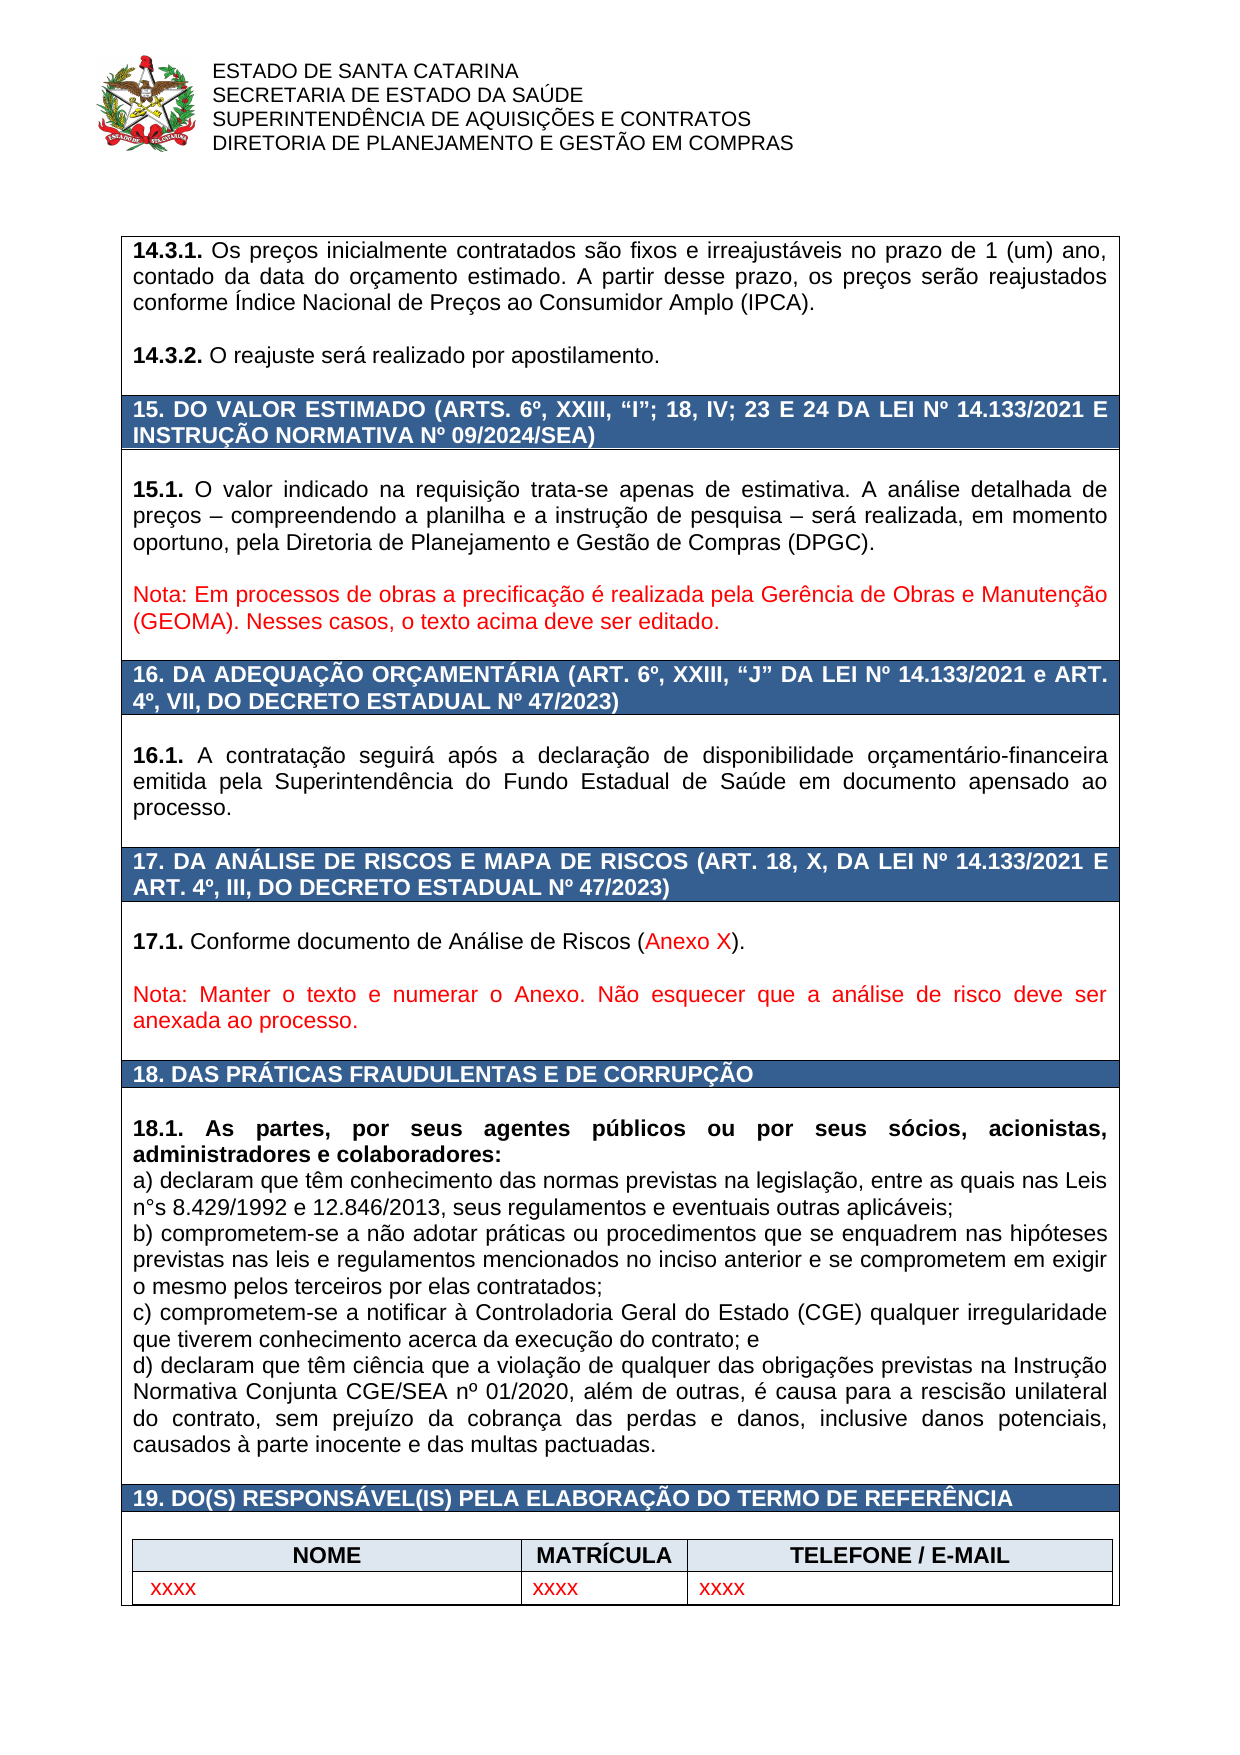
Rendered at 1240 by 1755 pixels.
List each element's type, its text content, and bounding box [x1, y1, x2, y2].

table_cell xxxx [688, 1572, 1112, 1604]
table_cell 16.1. A contratação seguirá após a declaração de disponibilidade orçamentário-financeira emitida pela Superintendência do Fundo Estadual de Saúde em documento apensado ao processo. [122, 715, 1119, 847]
table_cell xxxx [522, 1572, 687, 1604]
table_cell 16. DA ADEQUAÇÃO ORÇAMENTÁRIA (ART. 6º, XXIII, “J” DA LEI Nº 14.133/2021 e ART. 4º, VII, DO DECRETO ESTADUAL Nº 47/2023) [122, 661, 1119, 714]
table_header MATRÍCULA [522, 1540, 687, 1571]
table_cell 15.1. O valor indicado na requisição trata-se apenas de estimativa. A análise detalhada de preços – compreendendo a planilha e a instrução de pesquisa – será realizada, em momento oportuno, pela Diretoria de Planejamento e Gestão de Compras (DPGC). Nota: Em processos de obras a precificação é realizada pela Gerência de Obras e Manutenção (GEOMA). Nesses casos, o texto acima deve ser editado. [122, 450, 1119, 660]
table_header TELEFONE / E-MAIL [688, 1540, 1112, 1571]
table_cell 15. DO VALOR ESTIMADO (ARTS. 6º, XXIII, “I”; 18, IV; 23 E 24 DA LEI Nº 14.133/2021 E INSTRUÇÃO NORMATIVA Nº 09/2024/SEA) [122, 396, 1119, 448]
table_header NOME [133, 1540, 521, 1571]
table_cell [122, 1512, 1119, 1605]
table_cell 17. DA ANÁLISE DE RISCOS E MAPA DE RISCOS (ART. 18, X, DA LEI Nº 14.133/2021 E ART. 4º, III, DO DECRETO ESTADUAL Nº 47/2023) [122, 848, 1119, 901]
table_cell 19. DO(S) RESPONSÁVEL(IS) PELA ELABORAÇÃO DO TERMO DE REFERÊNCIA [122, 1485, 1119, 1511]
table_cell 14.3.1. Os preços inicialmente contratados são fixos e irreajustáveis no prazo de 1 (um) ano, contado da data do orçamento estimado. A partir desse prazo, os preços serão reajustados conforme Índice Nacional de Preços ao Consumidor Amplo (IPCA). 14.3.2. O reajuste será realizado por apostilamento. [122, 237, 1119, 395]
table_cell xxxx [133, 1572, 521, 1604]
table_cell 18.1. As partes, por seus agentes públicos ou por seus sócios, acionistas, administradores e colaboradores: a) declaram que têm conhecimento das normas previstas na legislação, entre as quais nas Leis n°s 8.429/1992 e 12.846/2013, seus regulamentos e eventuais outras aplicáveis; b) comprometem-se a não adotar práticas ou procedimentos que se enquadrem nas hipóteses previstas nas leis e regulamentos mencionados no inciso anterior e se comprometem em exigir o mesmo pelos terceiros por elas contratados; c) comprometem-se a notificar à Controladoria Geral do Estado (CGE) qualquer irregularidade que tiverem conhecimento acerca da execução do contrato; e d) declaram que têm ciência que a violação de qualquer das obrigações previstas na Instrução Normativa Conjunta CGE/SEA nº 01/2020, além de outras, é causa para a rescisão unilateral do contrato, sem prejuízo da cobrança das perdas e danos, inclusive danos potenciais, causados à parte inocente e das multas pactuadas. [122, 1088, 1119, 1484]
table_cell 18. DAS PRÁTICAS FRAUDULENTAS E DE CORRUPÇÃO [122, 1061, 1119, 1087]
picture [93, 53, 199, 154]
table_cell 17.1. Conforme documento de Análise de Riscos (Anexo X). Nota: Manter o texto e numerar o Anexo. Não esquecer que a análise de risco deve ser anexada ao processo. [122, 902, 1119, 1060]
